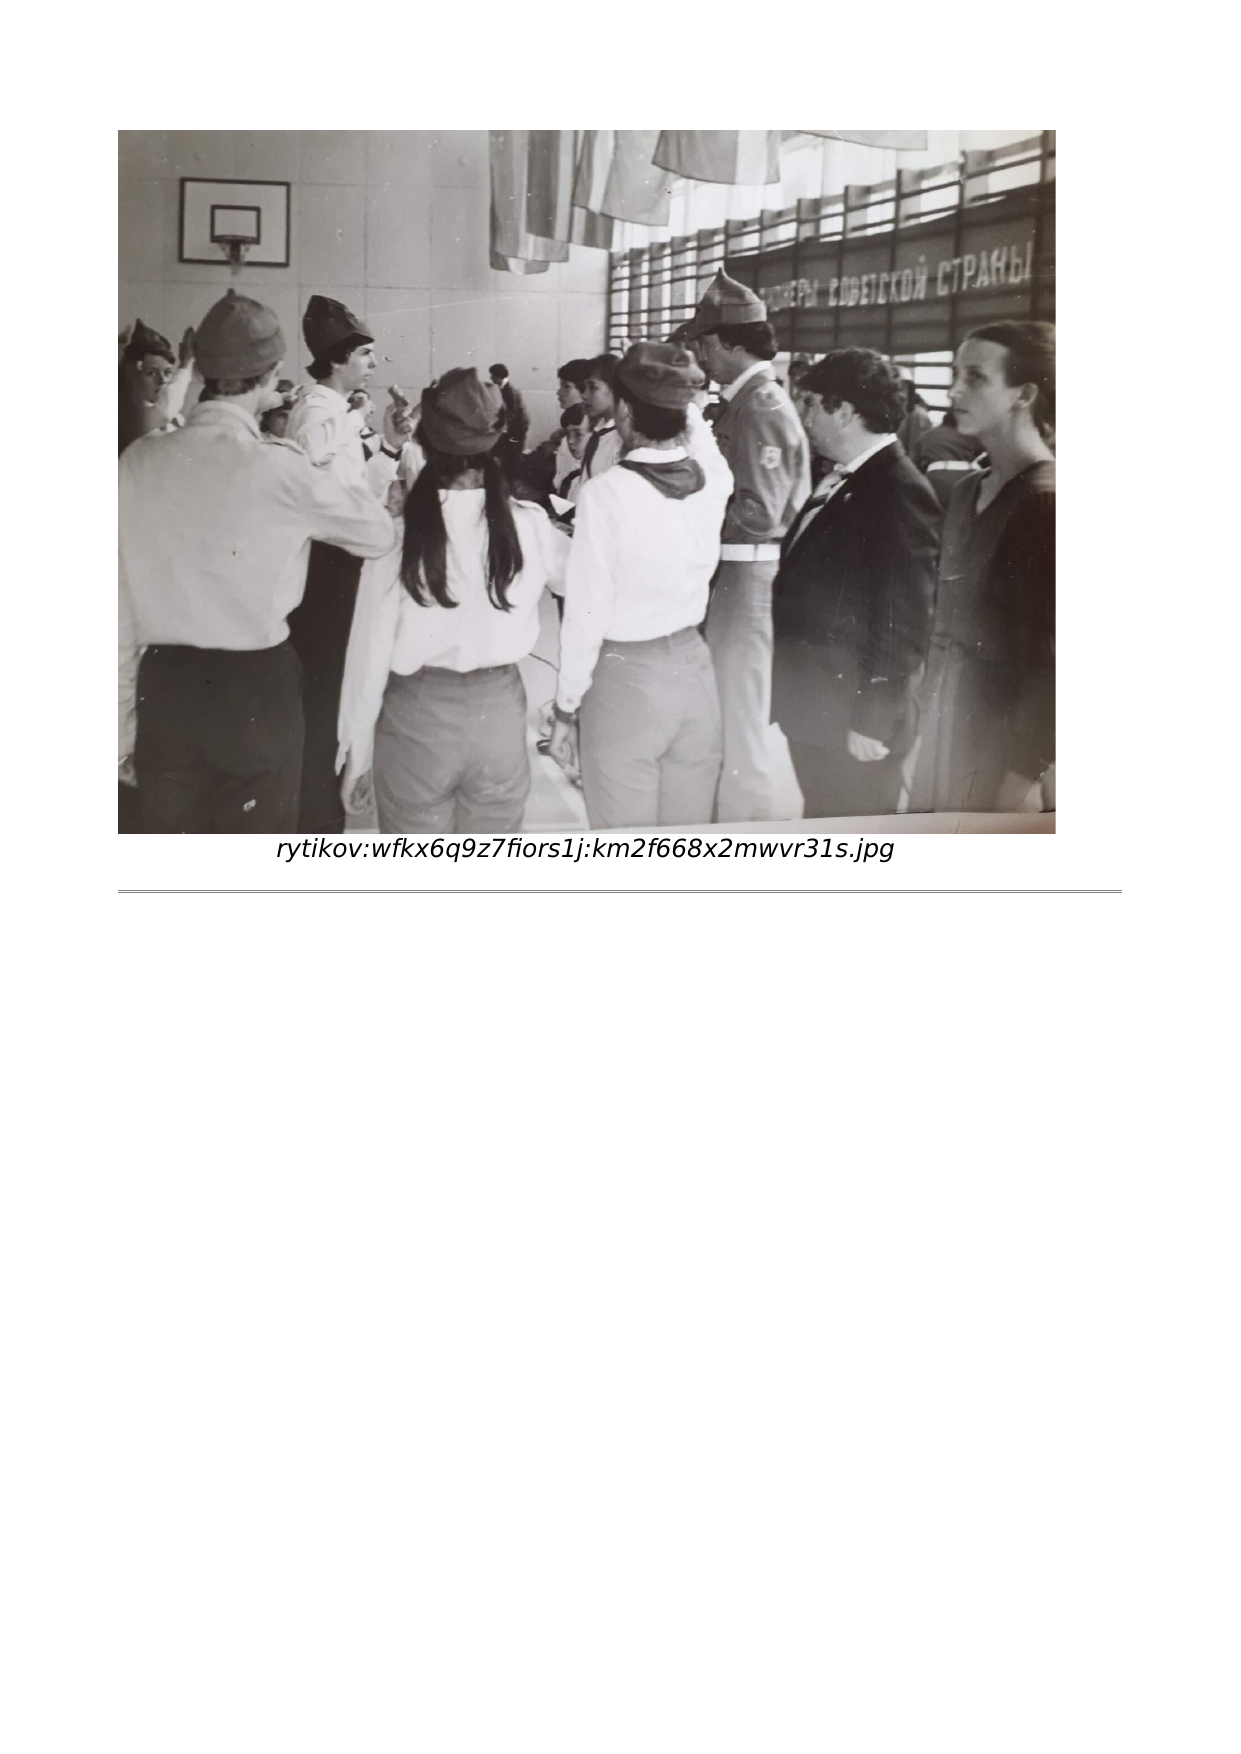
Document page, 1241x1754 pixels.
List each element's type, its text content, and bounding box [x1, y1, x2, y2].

text rytikov:wfkx6q9z7fiors1j:km2f668x2mwvr31s.jpg [118, 834, 1056, 863]
picture [118, 130, 1056, 834]
